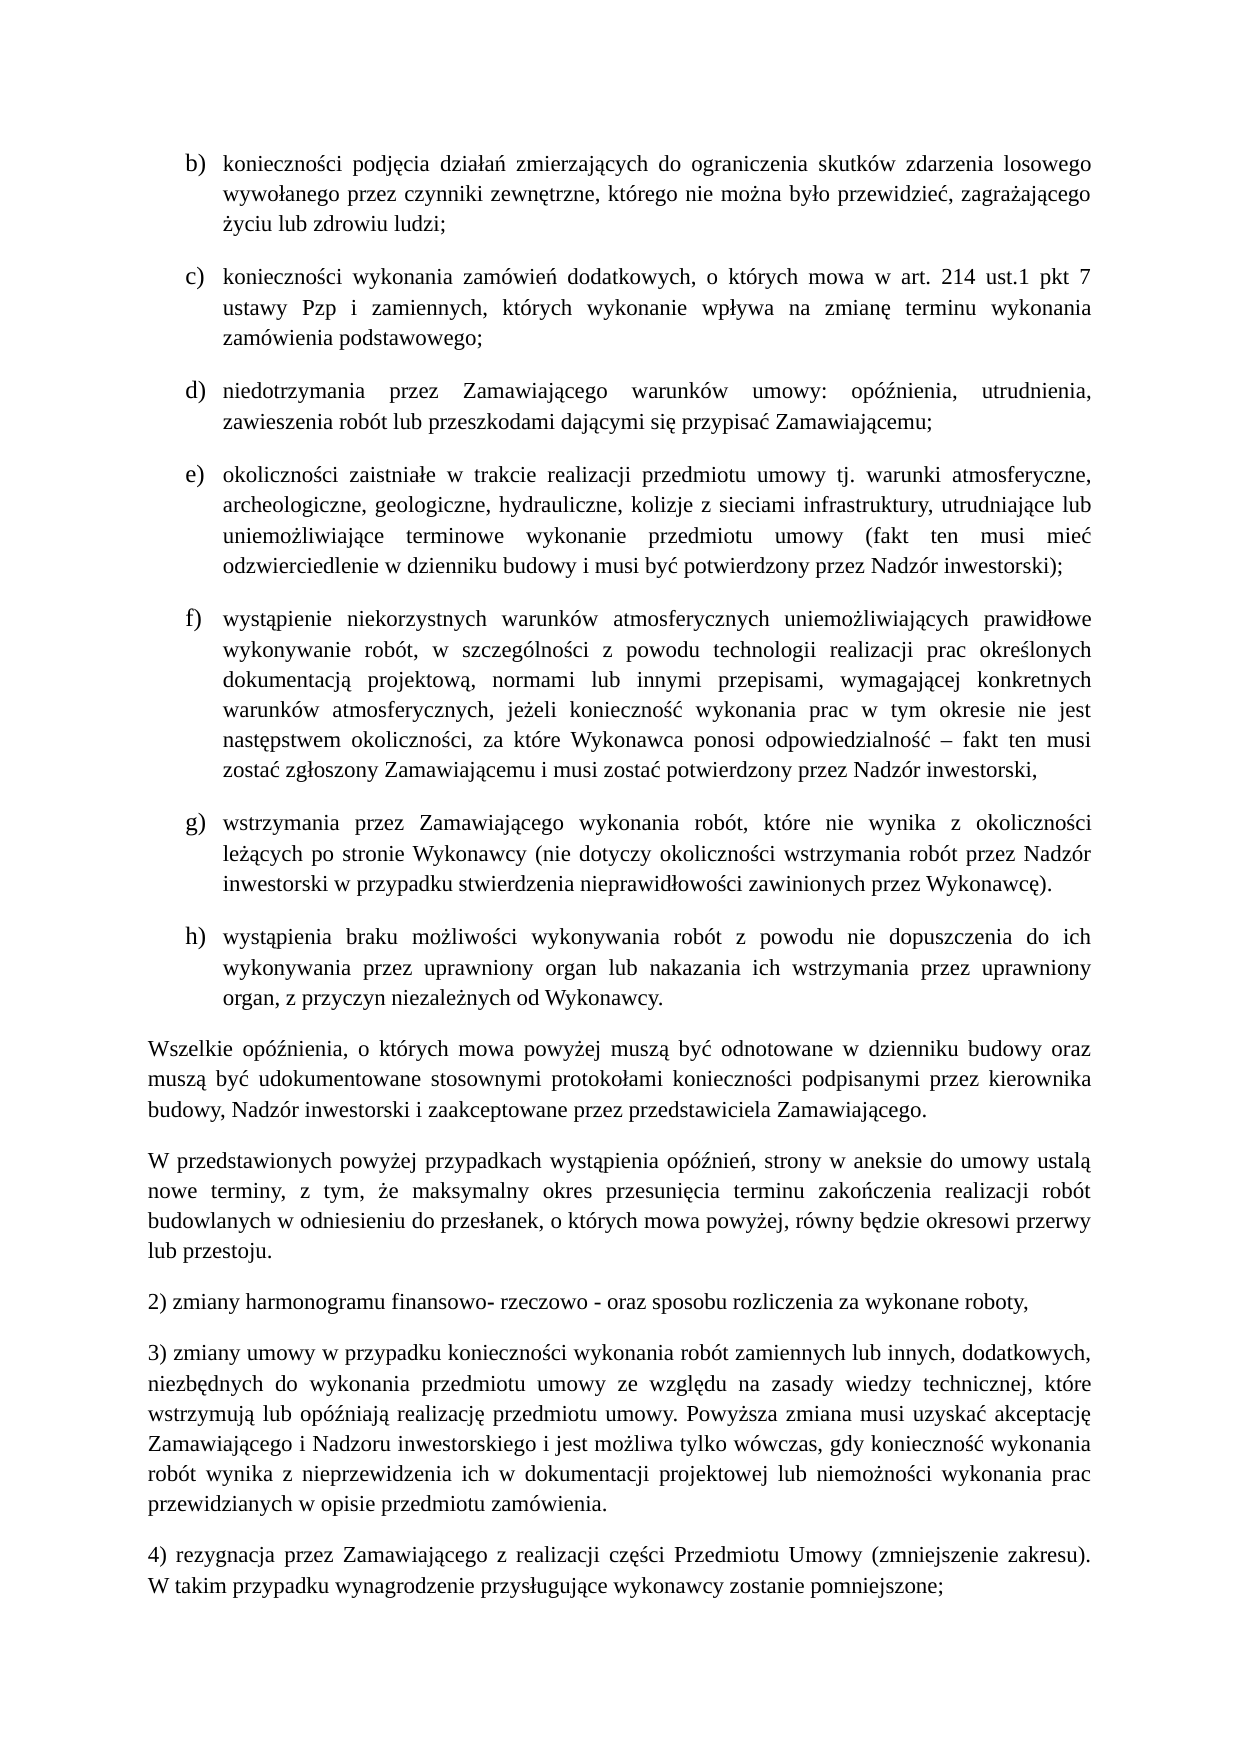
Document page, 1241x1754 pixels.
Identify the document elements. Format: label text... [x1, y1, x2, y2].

list niedotrzymania przez Zamawiającego warunków umowy: opóźnienia, utrudnienia, zawieszenia robót lub przeszkodami dającymi się przypisać Zamawiającemu; [185, 375, 1093, 434]
text Wszelkie opóźnienia, o których mowa powyżej muszą być odnotowane w dzienniku budowy oraz muszą być udokumentowane stosownymi protokołami konieczności podpisanymi przez kierownika budowy, Nadzór inwestorski i zaakceptowane przez przedstawiciela Zamawiającego. [148, 1035, 1093, 1122]
text 4) rezygnacja przez Zamawiającego z realizacji części Przedmiotu Umowy (zmniejszenie zakresu). W takim przypadku wynagrodzenie przysługujące wykonawcy zostanie pomniejszone; [148, 1541, 1093, 1598]
list wystąpienia braku możliwości wykonywania robót z powodu nie dopuszczenia do ich wykonywania przez uprawniony organ lub nakazania ich wstrzymania przez uprawniony organ, z przyczyn niezależnych od Wykonawcy. [185, 921, 1093, 1011]
text W przedstawionych powyżej przypadkach wystąpienia opóźnień, strony w aneksie do umowy ustalą nowe terminy, z tym, że maksymalny okres przesunięcia terminu zakończenia realizacji robót budowlanych w odniesieniu do przesłanek, o których mowa powyżej, równy będzie okresowi przerwy lub przestoju. [148, 1147, 1093, 1264]
list okoliczności zaistniałe w trakcie realizacji przedmiotu umowy tj. warunki atmosferyczne, archeologiczne, geologiczne, hydrauliczne, kolizje z sieciami infrastruktury, utrudniające lub uniemożliwiające terminowe wykonanie przedmiotu umowy (fakt ten musi mieć odzwierciedlenie w dzienniku budowy i musi być potwierdzony przez Nadzór inwestorski); [185, 459, 1093, 578]
list konieczności podjęcia działań zmierzających do ograniczenia skutków zdarzenia losowego wywołanego przez czynniki zewnętrzne, którego nie można było przewidzieć, zagrażającego życiu lub zdrowiu ludzi; [185, 148, 1093, 237]
list wstrzymania przez Zamawiającego wykonania robót, które nie wynika z okoliczności leżących po stronie Wykonawcy (nie dotyczy okoliczności wstrzymania robót przez Nadzór inwestorski w przypadku stwierdzenia nieprawidłowości zawinionych przez Wykonawcę). [185, 807, 1093, 897]
list wystąpienie niekorzystnych warunków atmosferycznych uniemożliwiających prawidłowe wykonywanie robót, w szczególności z powodu technologii realizacji prac określonych dokumentacją projektową, normami lub innymi przepisami, wymagającej konkretnych warunków atmosferycznych, jeżeli konieczność wykonania prac w tym okresie nie jest następstwem okoliczności, za które Wykonawca ponosi odpowiedzialność – fakt ten musi zostać zgłoszony Zamawiającemu i musi zostać potwierdzony przez Nadzór inwestorski, [185, 603, 1093, 783]
text 3) zmiany umowy w przypadku konieczności wykonania robót zamiennych lub innych, dodatkowych, niezbędnych do wykonania przedmiotu umowy ze względu na zasady wiedzy technicznej, które wstrzymują lub opóźniają realizację przedmiotu umowy. Powyższa zmiana musi uzyskać akceptację Zamawiającego i Nadzoru inwestorskiego i jest możliwa tylko wówczas, gdy konieczność wykonania robót wynika z nieprzewidzenia ich w dokumentacji projektowej lub niemożności wykonania prac przewidzianych w opisie przedmiotu zamówienia. [148, 1339, 1093, 1517]
text 2) zmiany harmonogramu finansowo- rzeczowo - oraz sposobu rozliczenia za wykonane roboty, [148, 1288, 1093, 1315]
list konieczności wykonania zamówień dodatkowych, o których mowa w art. 214 ust.1 pkt 7 ustawy Pzp i zamiennych, których wykonanie wpływa na zmianę terminu wykonania zamówienia podstawowego; [185, 261, 1093, 351]
